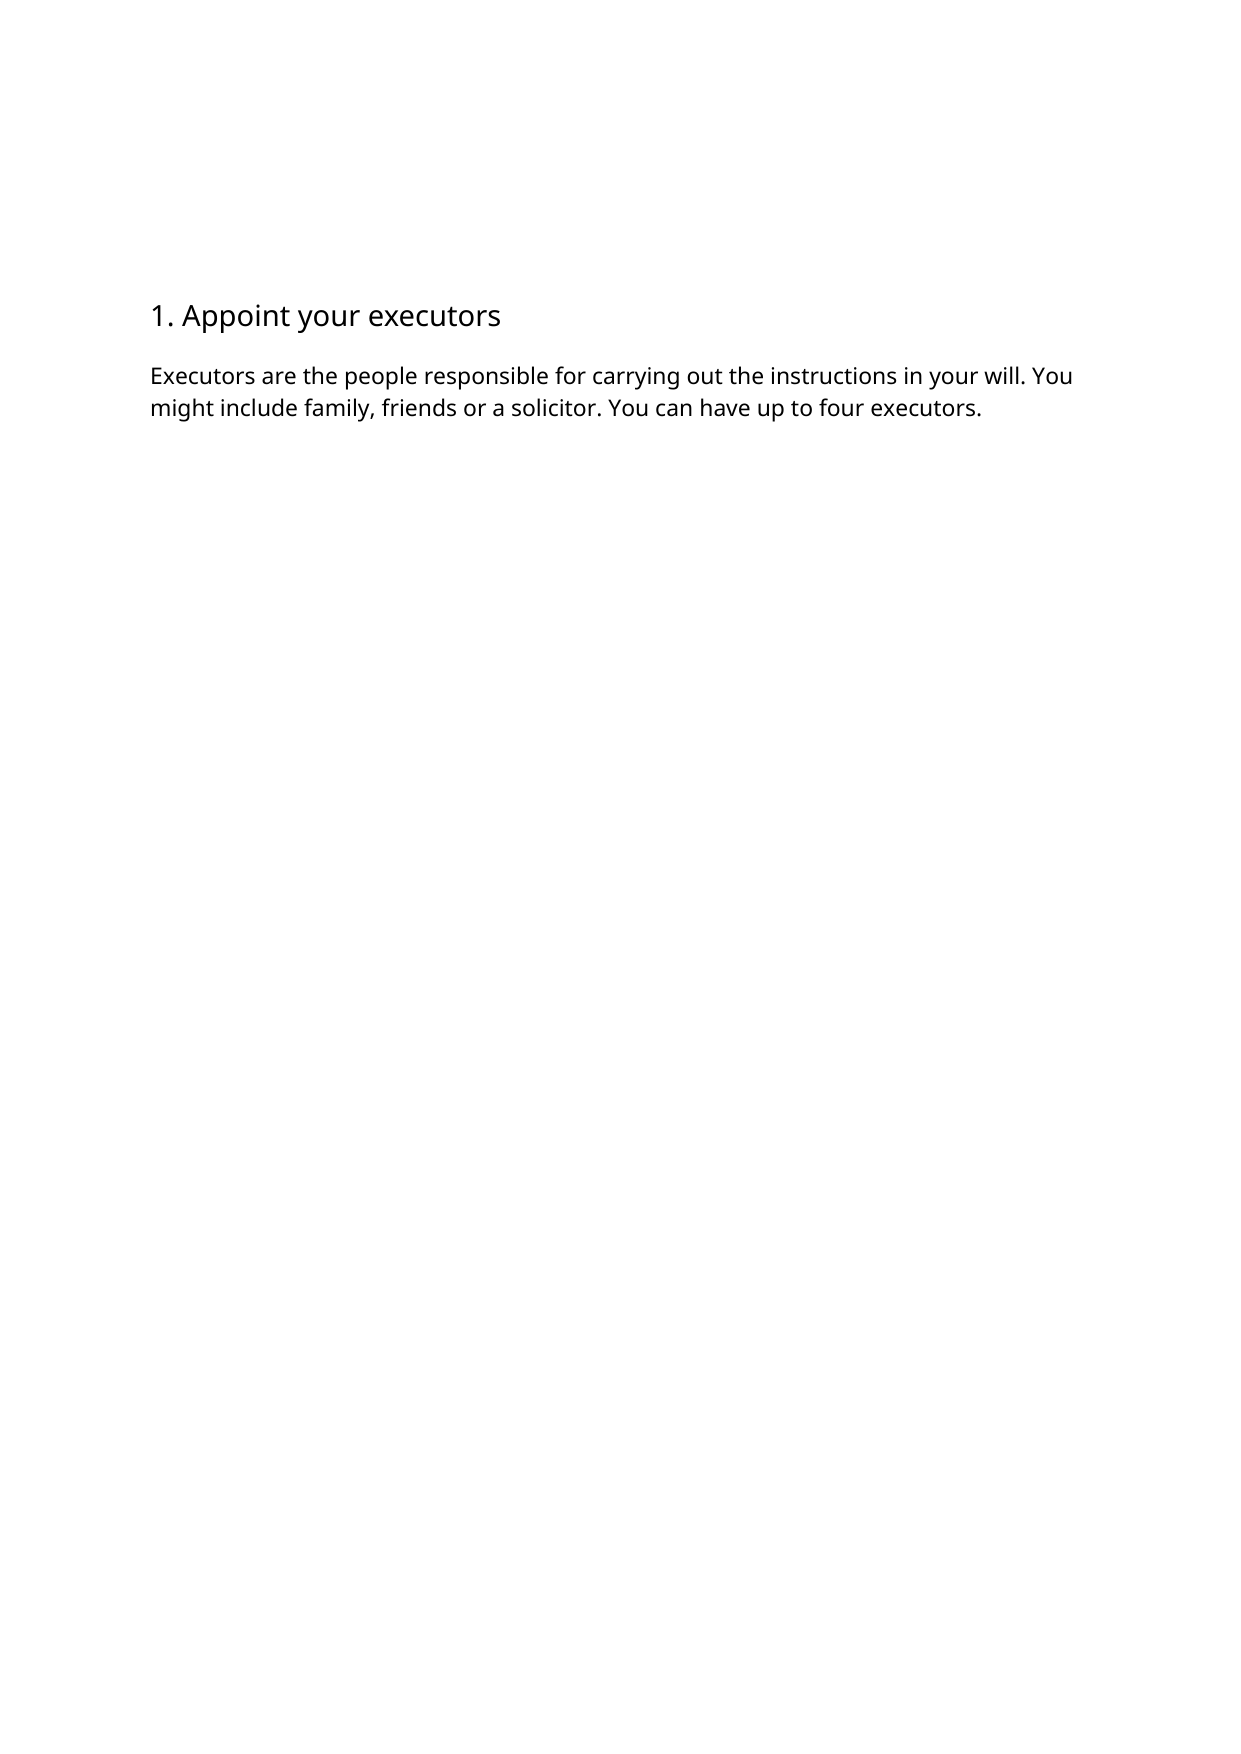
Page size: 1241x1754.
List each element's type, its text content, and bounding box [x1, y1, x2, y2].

subtitle 1. Appoint your executors [150, 295, 1090, 335]
text Executors are the people responsible for carrying out the instructions in your will. You might include family, friends or a solicitor. You can have up to four executors. [150, 360, 1090, 423]
